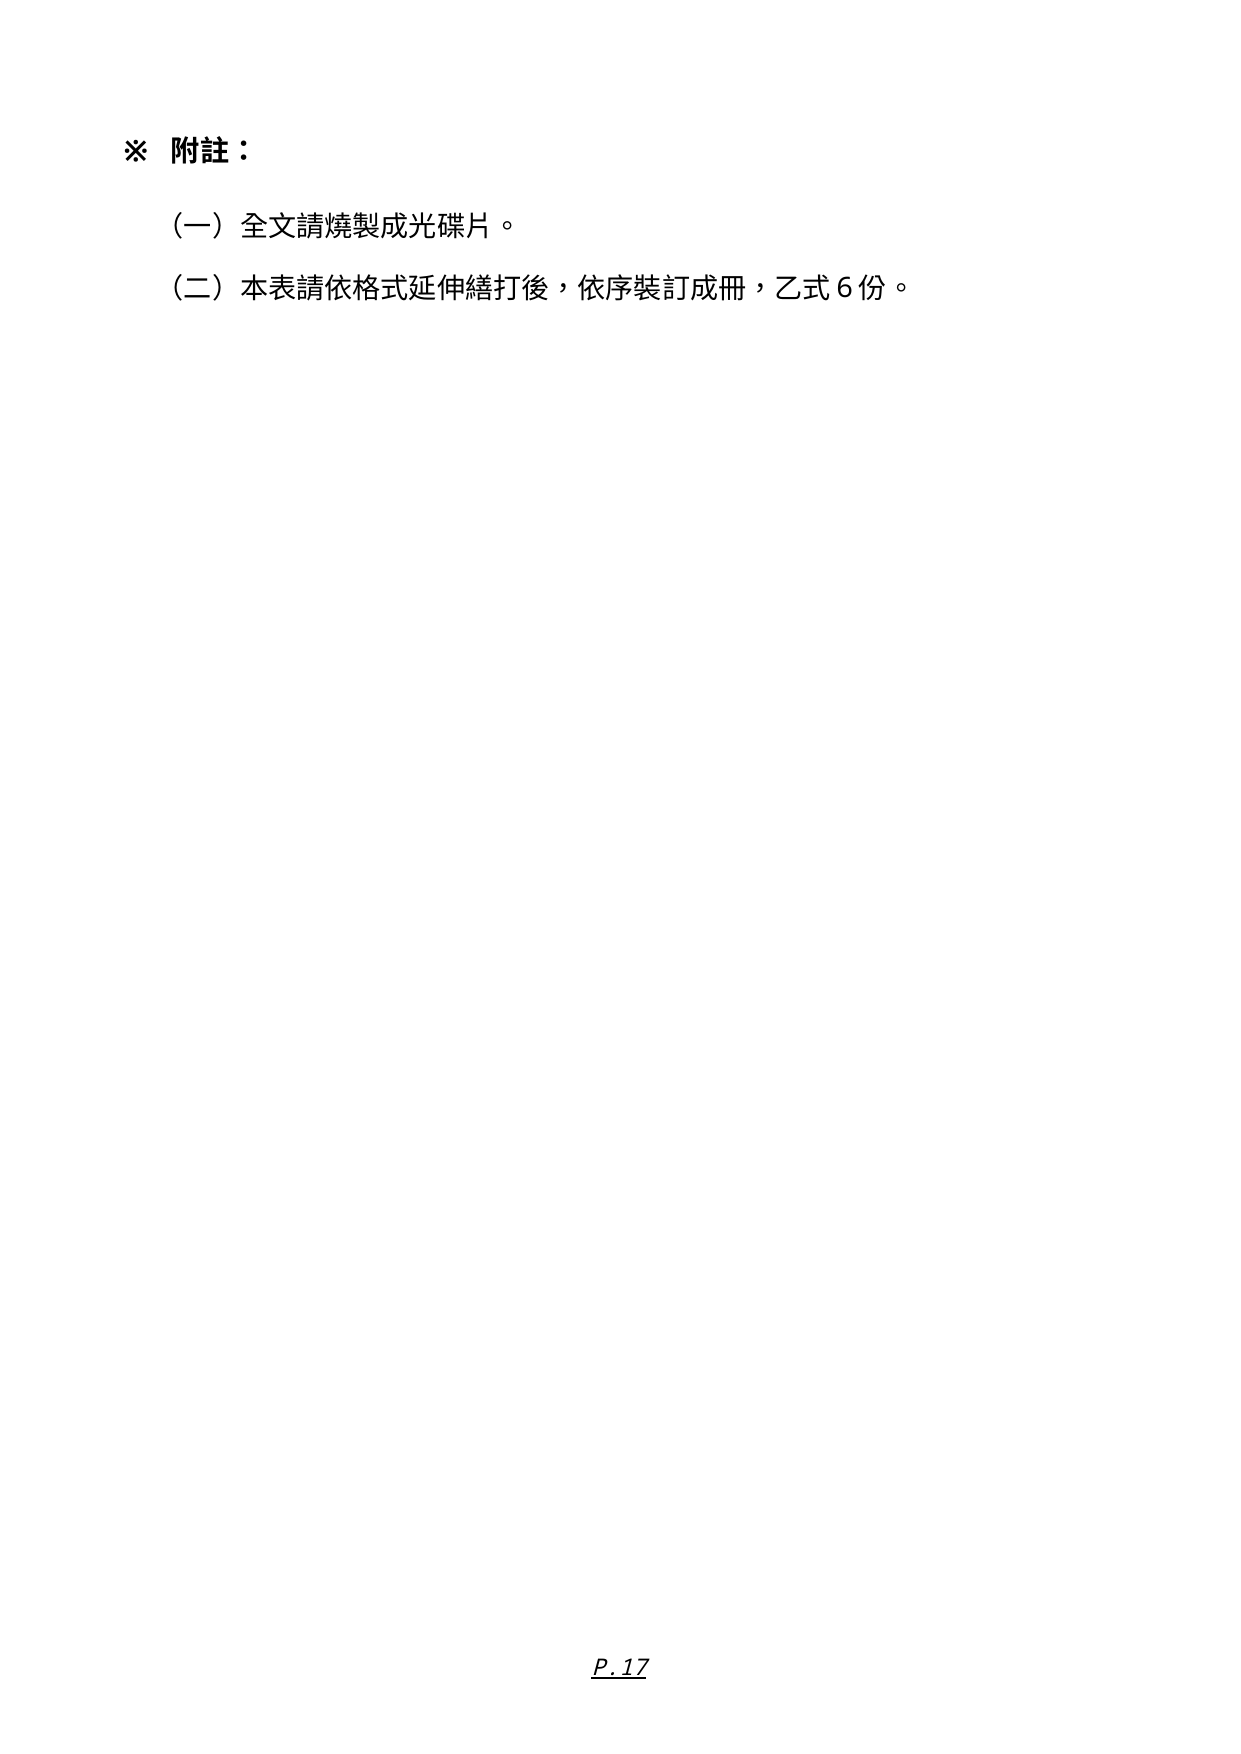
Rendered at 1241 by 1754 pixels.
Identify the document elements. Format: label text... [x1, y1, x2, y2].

text （一）全文請燒製成光碟片。 [156, 182, 1122, 244]
text ※ 附註： [118, 119, 1122, 169]
text （二）本表請依格式延伸繕打後，依序裝訂成冊，乙式6份。 [156, 244, 1122, 307]
